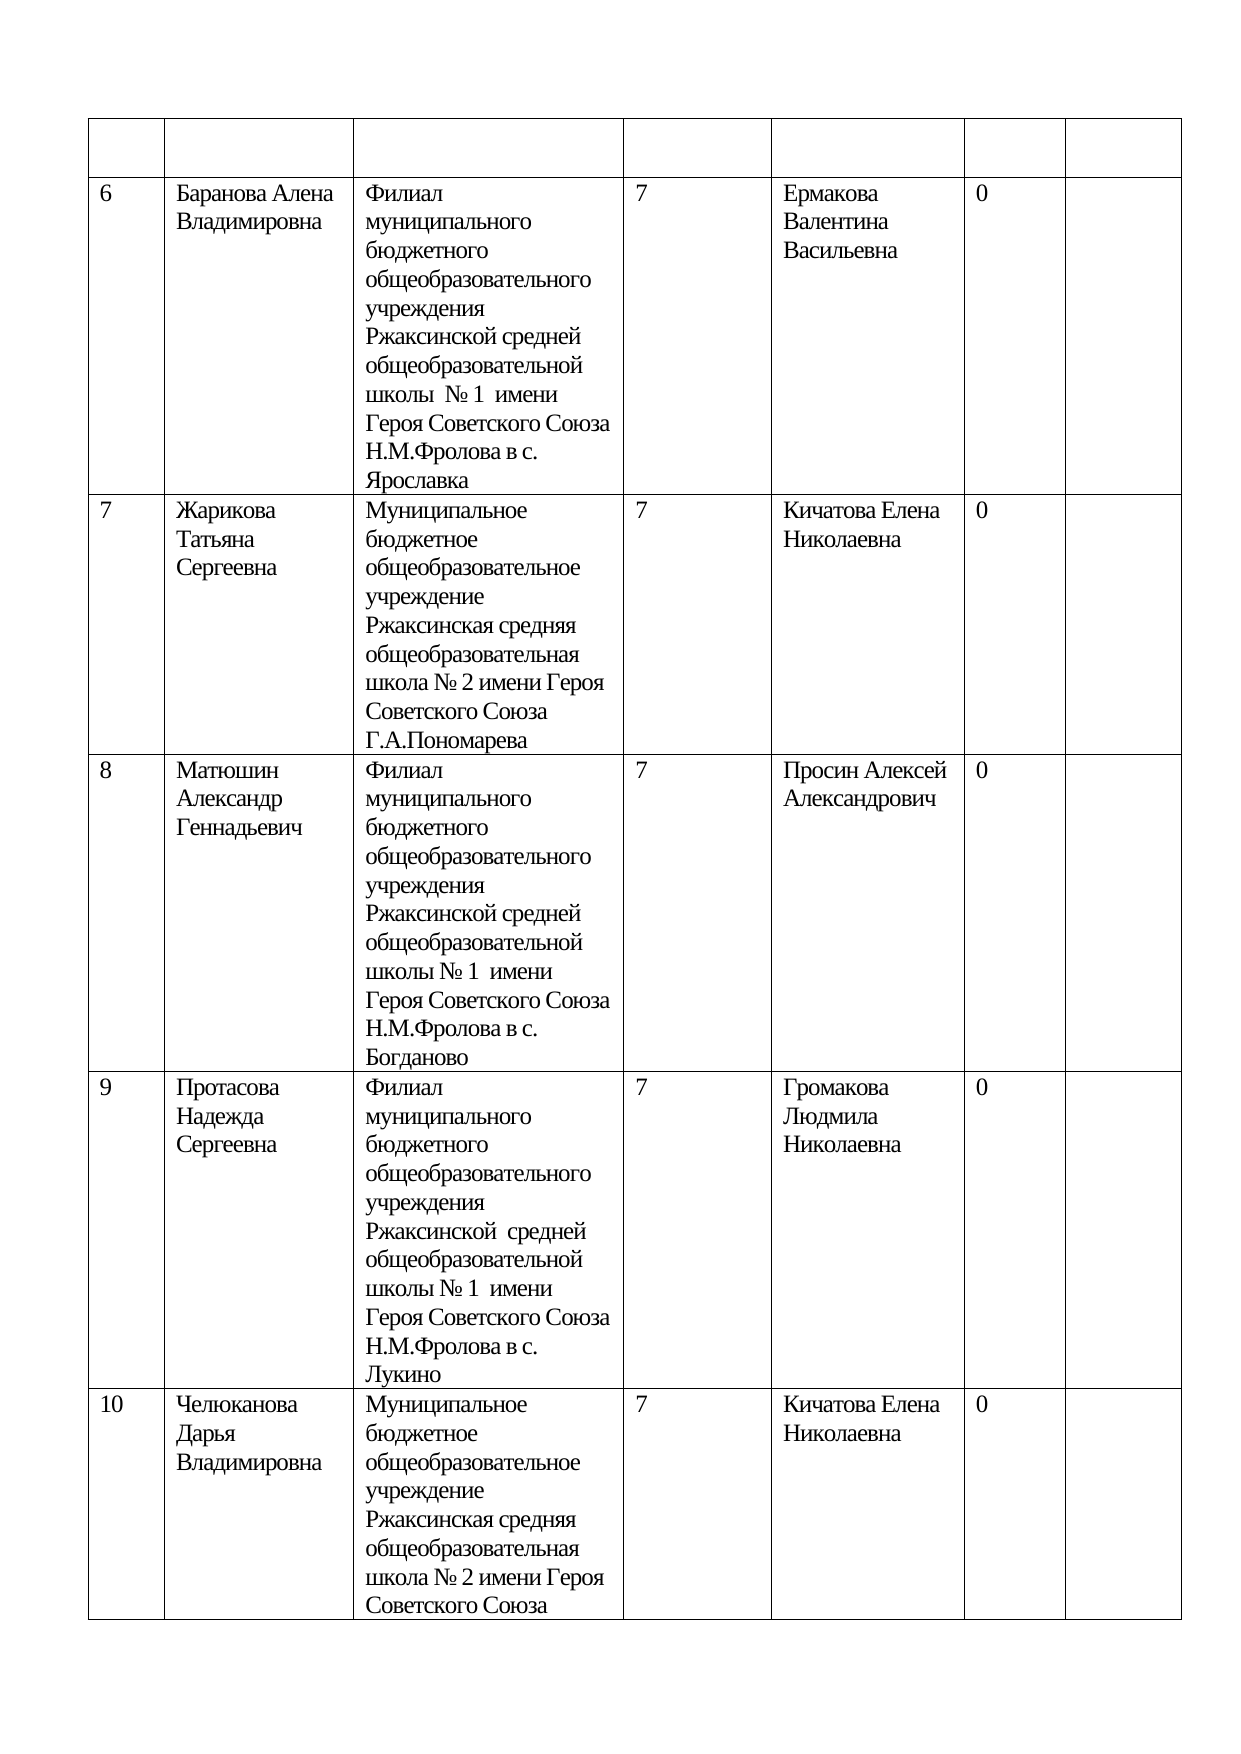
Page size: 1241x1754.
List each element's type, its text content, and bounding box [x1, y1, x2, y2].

table_cell [1066, 495, 1181, 754]
table_cell Муниципальное бюджетное общеобразовательное учреждение Ржаксинская средняя общеобразовательная школа № 2 имени Героя Советского Союза Г.А.Пономарева [354, 495, 623, 754]
table_cell Муниципальное бюджетное общеобразовательное учреждение Ржаксинская средняя общеобразовательная школа № 2 имени Героя Советского Союза [354, 1389, 623, 1619]
table_cell 9 [89, 1072, 164, 1388]
table_cell [1066, 1072, 1181, 1388]
table_cell 10 [89, 1389, 164, 1619]
table_cell [965, 119, 1065, 177]
table_cell [89, 119, 164, 177]
table_cell Филиал муниципального бюджетного общеобразовательного учреждения Ржаксинской средней общеобразовательной школы № 1 имени Героя Советского Союза Н.М.Фролова в с. Лукино [354, 1072, 623, 1388]
table_cell 0 [965, 1389, 1065, 1619]
table_cell [354, 119, 623, 177]
table_cell [1066, 755, 1181, 1071]
table_cell Ермакова Валентина Васильевна [772, 178, 964, 494]
table_cell 7 [624, 1389, 771, 1619]
table_cell [165, 119, 353, 177]
table_cell 6 [89, 178, 164, 494]
table_cell 0 [965, 178, 1065, 494]
table_cell 8 [89, 755, 164, 1071]
table_cell [772, 119, 964, 177]
table_cell [1066, 178, 1181, 494]
table_cell 7 [624, 178, 771, 494]
table_cell 7 [624, 755, 771, 1071]
table_cell Громакова Людмила Николаевна [772, 1072, 964, 1388]
table_cell Кичатова Елена Николаевна [772, 1389, 964, 1619]
table_cell Челюканова Дарья Владимировна [165, 1389, 353, 1619]
table_cell 0 [965, 1072, 1065, 1388]
table_cell [1066, 1389, 1181, 1619]
table_cell Протасова Надежда Сергеевна [165, 1072, 353, 1388]
table_cell Филиал муниципального бюджетного общеобразовательного учреждения Ржаксинской средней общеобразовательной школы № 1 имени Героя Советского Союза Н.М.Фролова в с. Ярославка [354, 178, 623, 494]
table_cell [1066, 119, 1181, 177]
table_cell [624, 119, 771, 177]
table_cell Баранова Алена Владимировна [165, 178, 353, 494]
table_cell Просин Алексей Александрович [772, 755, 964, 1071]
table_cell Кичатова Елена Николаевна [772, 495, 964, 754]
table_cell 0 [965, 755, 1065, 1071]
table_cell Филиал муниципального бюджетного общеобразовательного учреждения Ржаксинской средней общеобразовательной школы № 1 имени Героя Советского Союза Н.М.Фролова в с. Богданово [354, 755, 623, 1071]
table_cell Матюшин Александр Геннадьевич [165, 755, 353, 1071]
table_cell Жарикова Татьяна Сергеевна [165, 495, 353, 754]
table_cell 0 [965, 495, 1065, 754]
table_cell 7 [624, 495, 771, 754]
table_cell 7 [624, 1072, 771, 1388]
table_cell 7 [89, 495, 164, 754]
